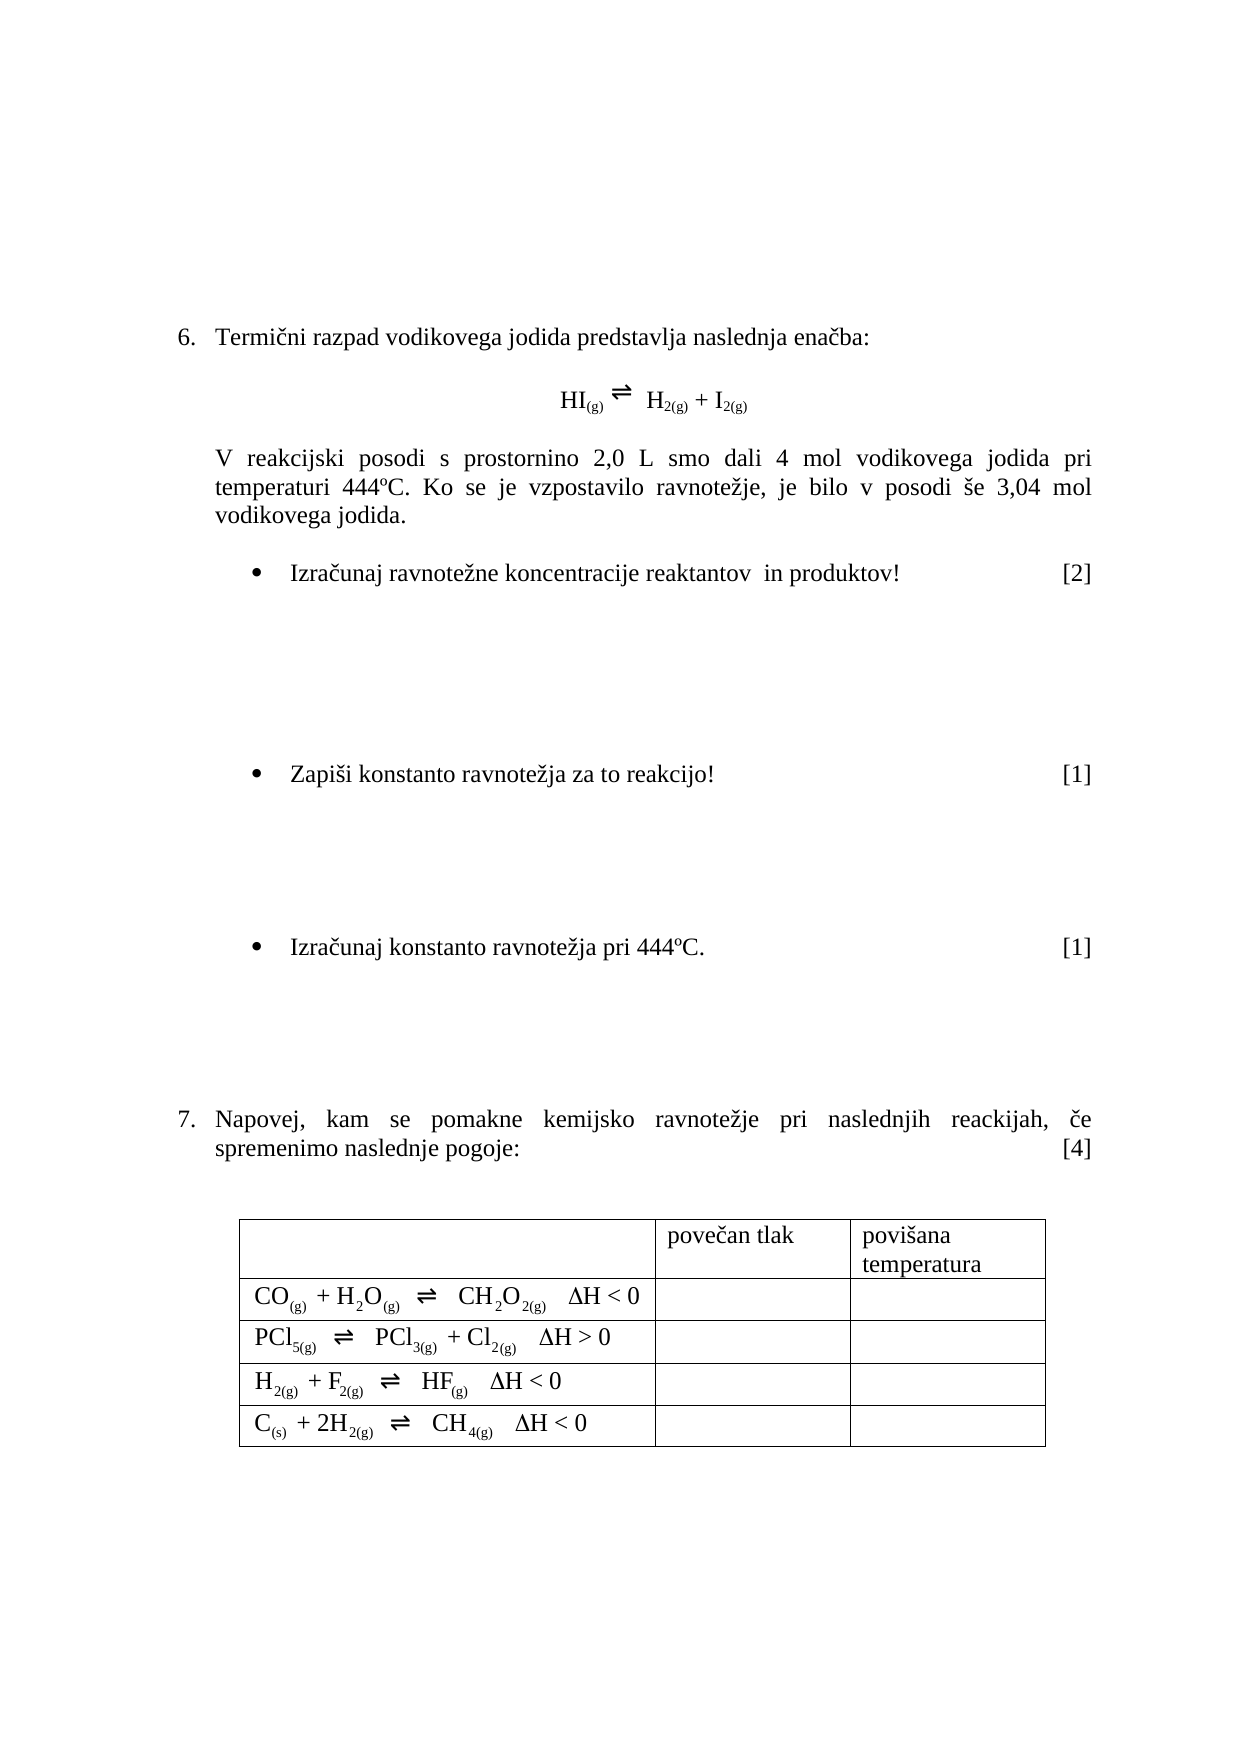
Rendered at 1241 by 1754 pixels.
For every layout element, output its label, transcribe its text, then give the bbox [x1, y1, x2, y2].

table_cell [240, 1321, 655, 1363]
table_cell [656, 1321, 850, 1363]
list Izračunaj ravnotežne koncentracije reaktantov in produktov! [2] [252, 558, 1092, 587]
table_cell [656, 1279, 850, 1319]
table_cell [851, 1364, 1045, 1404]
table_cell [240, 1406, 655, 1446]
table_header povečan tlak [656, 1220, 850, 1278]
table_cell [851, 1321, 1045, 1363]
table_cell [240, 1279, 655, 1319]
table_cell [851, 1279, 1045, 1319]
list Zapiši konstanto ravnotežja za to reakcijo! [1] [252, 759, 1092, 788]
table_cell [656, 1364, 850, 1404]
table_cell [851, 1406, 1045, 1446]
list Izračunaj konstanto ravnotežja pri 444ºC. [1] [252, 932, 1092, 961]
table_header [240, 1220, 655, 1278]
table_cell [656, 1406, 850, 1446]
list Termični razpad vodikovega jodida predstavlja naslednja enačba: [177, 322, 1092, 351]
text V reakcijski posodi s prostornino 2,0 L smo dali 4 mol vodikovega jodida pri temperaturi 444ºC. Ko se je vzpostavilo ravnotežje, je bilo v posodi še 3,04 mol vodikovega jodida. [215, 443, 1092, 529]
text HI(g) H2(g) + I2(g) [215, 379, 1092, 414]
table_cell [240, 1364, 655, 1404]
list Napovej, kam se pomakne kemijsko ravnotežje pri naslednjih reackijah, če spremenimo naslednje pogoje: [4] [177, 1104, 1092, 1162]
table_header povišana temperatura [851, 1220, 1045, 1278]
